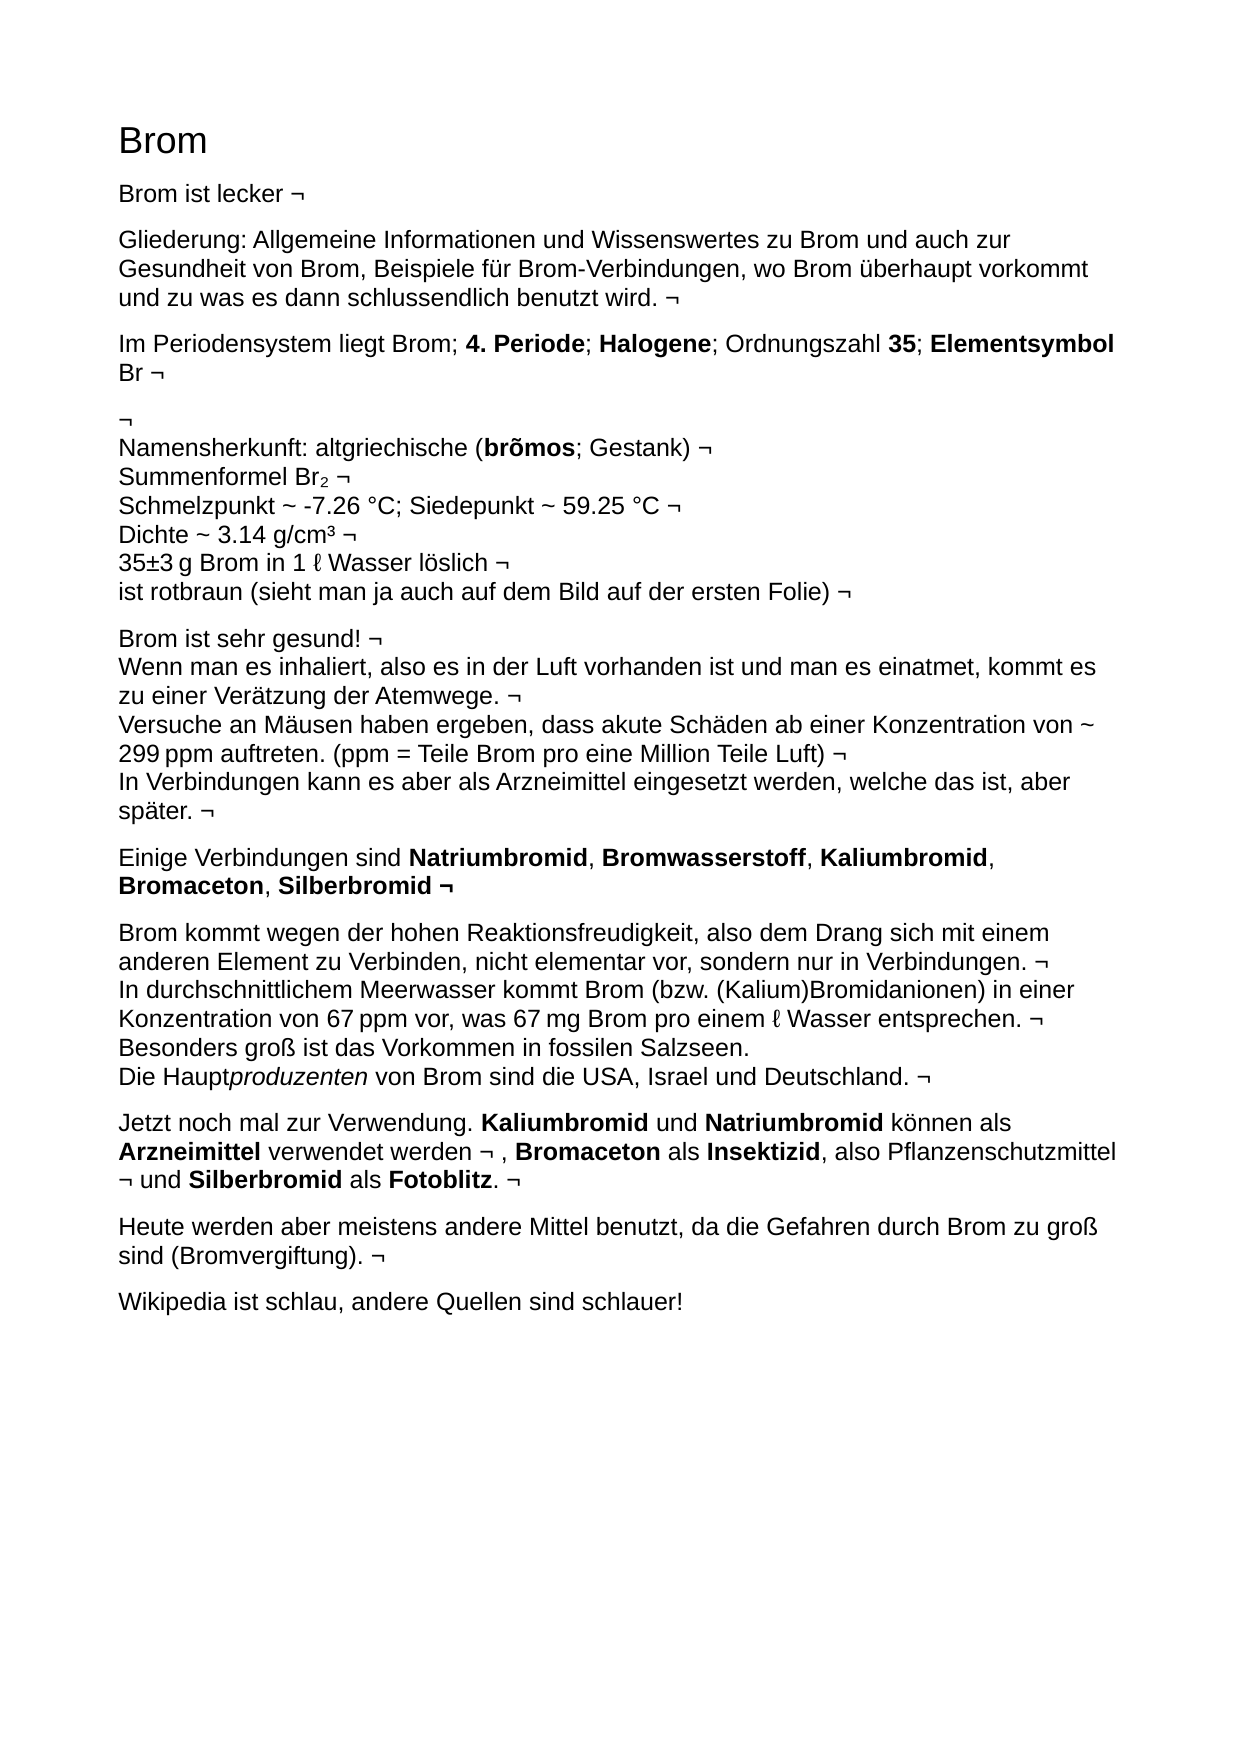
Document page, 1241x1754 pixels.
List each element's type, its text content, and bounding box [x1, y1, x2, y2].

text Jetzt noch mal zur Verwendung. Kaliumbromid und Natriumbromid können als Arzneimittel verwendet werden ¬ , Bromaceton als Insektizid, also Pflanzenschutzmittel ¬ und Silberbromid als Fotoblitz. ¬ [118, 1108, 1122, 1194]
text Gliederung: Allgemeine Informationen und Wissenswertes zu Brom und auch zur Gesundheit von Brom, Beispiele für Brom-Verbindungen, wo Brom überhaupt vorkommt und zu was es dann schlussendlich benutzt wird. ¬ [118, 225, 1122, 312]
text ¬ Namensherkunft: altgriechische (brõmos; Gestank) ¬ Summenformel Br₂ ¬ Schmelzpunkt ~ -7.26 °C; Siedepunkt ~ 59.25 °C ¬ Dichte ~ 3.14 g/cm³ ¬ 35±3 g Brom in 1 ℓ Wasser löslich ¬ ist rotbraun (sieht man ja auch auf dem Bild auf der ersten Folie) ¬ [118, 404, 1122, 606]
text Einige Verbindungen sind Natriumbromid, Bromwasserstoff, Kaliumbromid, Bromaceton, Silberbromid ¬ [118, 842, 1122, 900]
text Brom ist sehr gesund! ¬ Wenn man es inhaliert, also es in der Luft vorhanden ist und man es einatmet, kommt es zu einer Verätzung der Atemwege. ¬ Versuche an Mäusen haben ergeben, dass akute Schäden ab einer Konzentration von ~ 299 ppm auftreten. (ppm = Teile Brom pro eine Million Teile Luft) ¬ In Verbindungen kann es aber als Arzneimittel eingesetzt werden, welche das ist, aber später. ¬ [118, 623, 1122, 825]
text Wikipedia ist schlau, andere Quellen sind schlauer! [118, 1287, 1122, 1316]
text Brom [118, 118, 1122, 161]
text Heute werden aber meistens andere Mittel benutzt, da die Gefahren durch Brom zu groß sind (Bromvergiftung). ¬ [118, 1212, 1122, 1269]
text Brom kommt wegen der hohen Reaktionsfreudigkeit, also dem Drang sich mit einem anderen Element zu Verbinden, nicht elementar vor, sondern nur in Verbindungen. ¬ In durchschnittlichem Meerwasser kommt Brom (bzw. (Kalium)Bromidanionen) in einer Konzentration von 67 ppm vor, was 67 mg Brom pro einem ℓ Wasser entsprechen. ¬ Besonders groß ist das Vorkommen in fossilen Salzseen. Die Hauptproduzenten von Brom sind die USA, Israel und Deutschland. ¬ [118, 918, 1122, 1090]
text Im Periodensystem liegt Brom; 4. Periode; Halogene; Ordnungszahl 35; Elementsymbol Br ¬ [118, 329, 1122, 387]
text Brom ist lecker ¬ [118, 179, 1122, 208]
